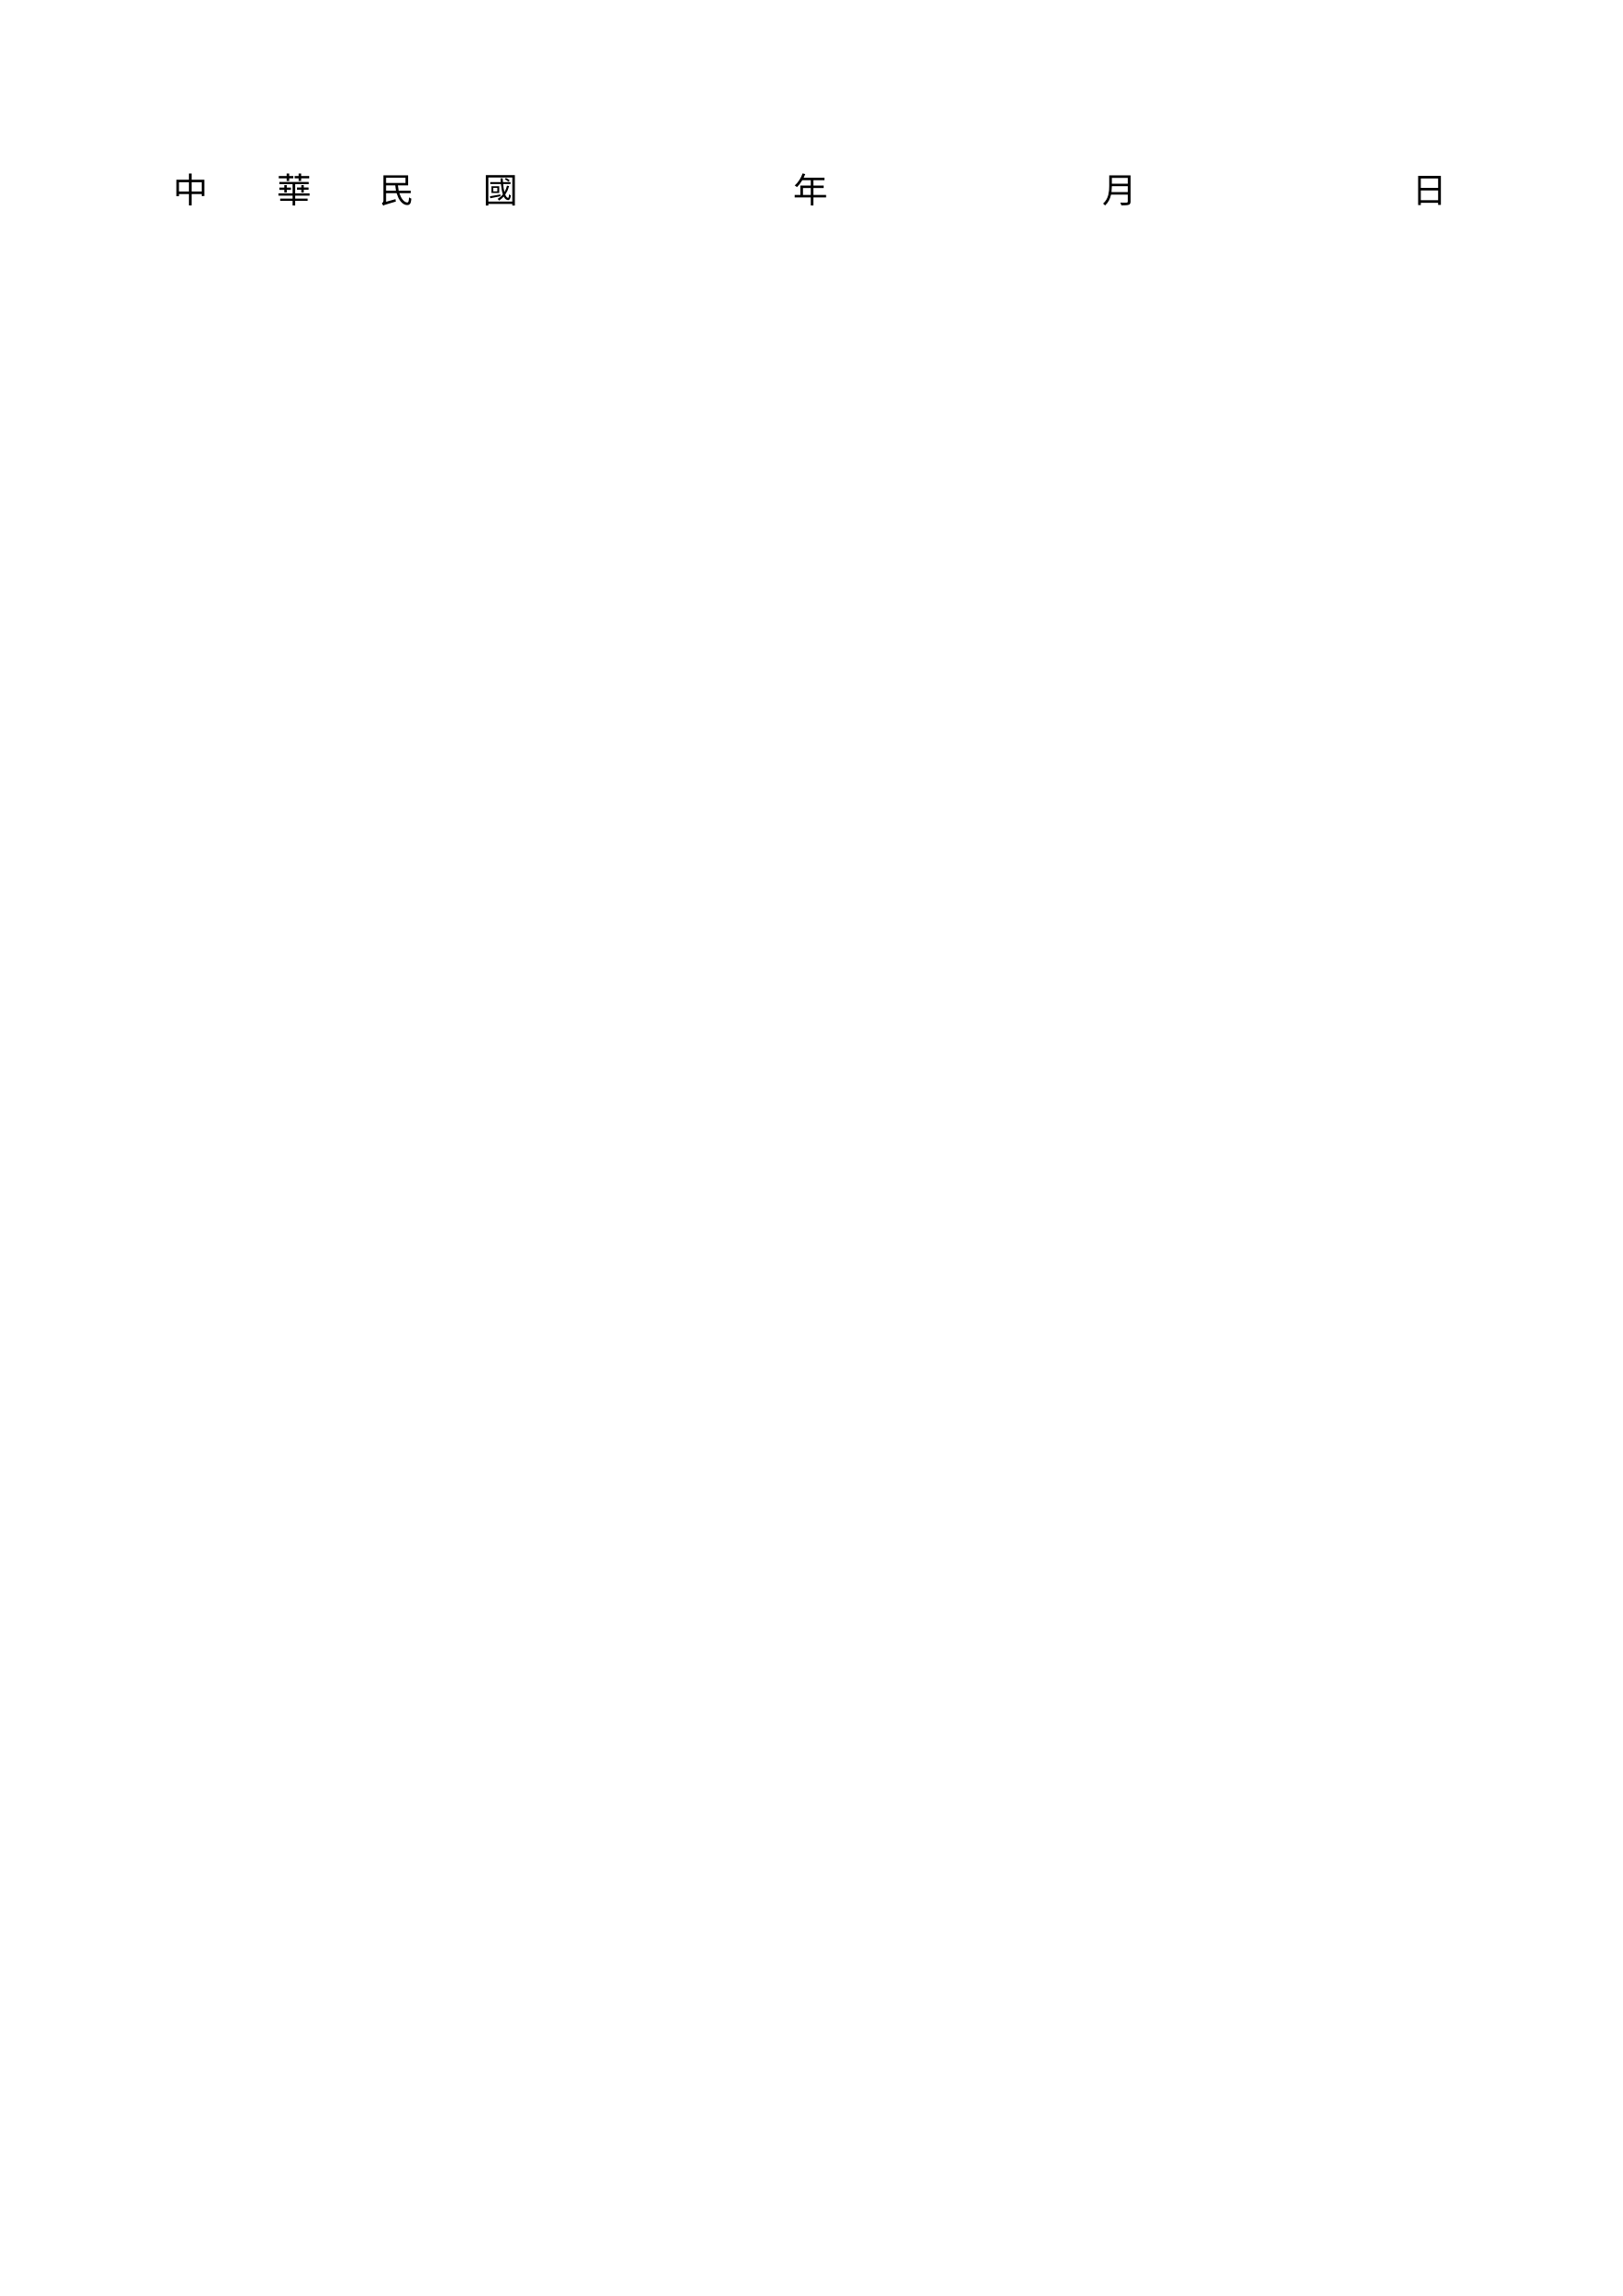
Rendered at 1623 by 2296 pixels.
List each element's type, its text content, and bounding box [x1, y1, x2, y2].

text 中 華 民 國 年 月 日 [173, 153, 1450, 223]
